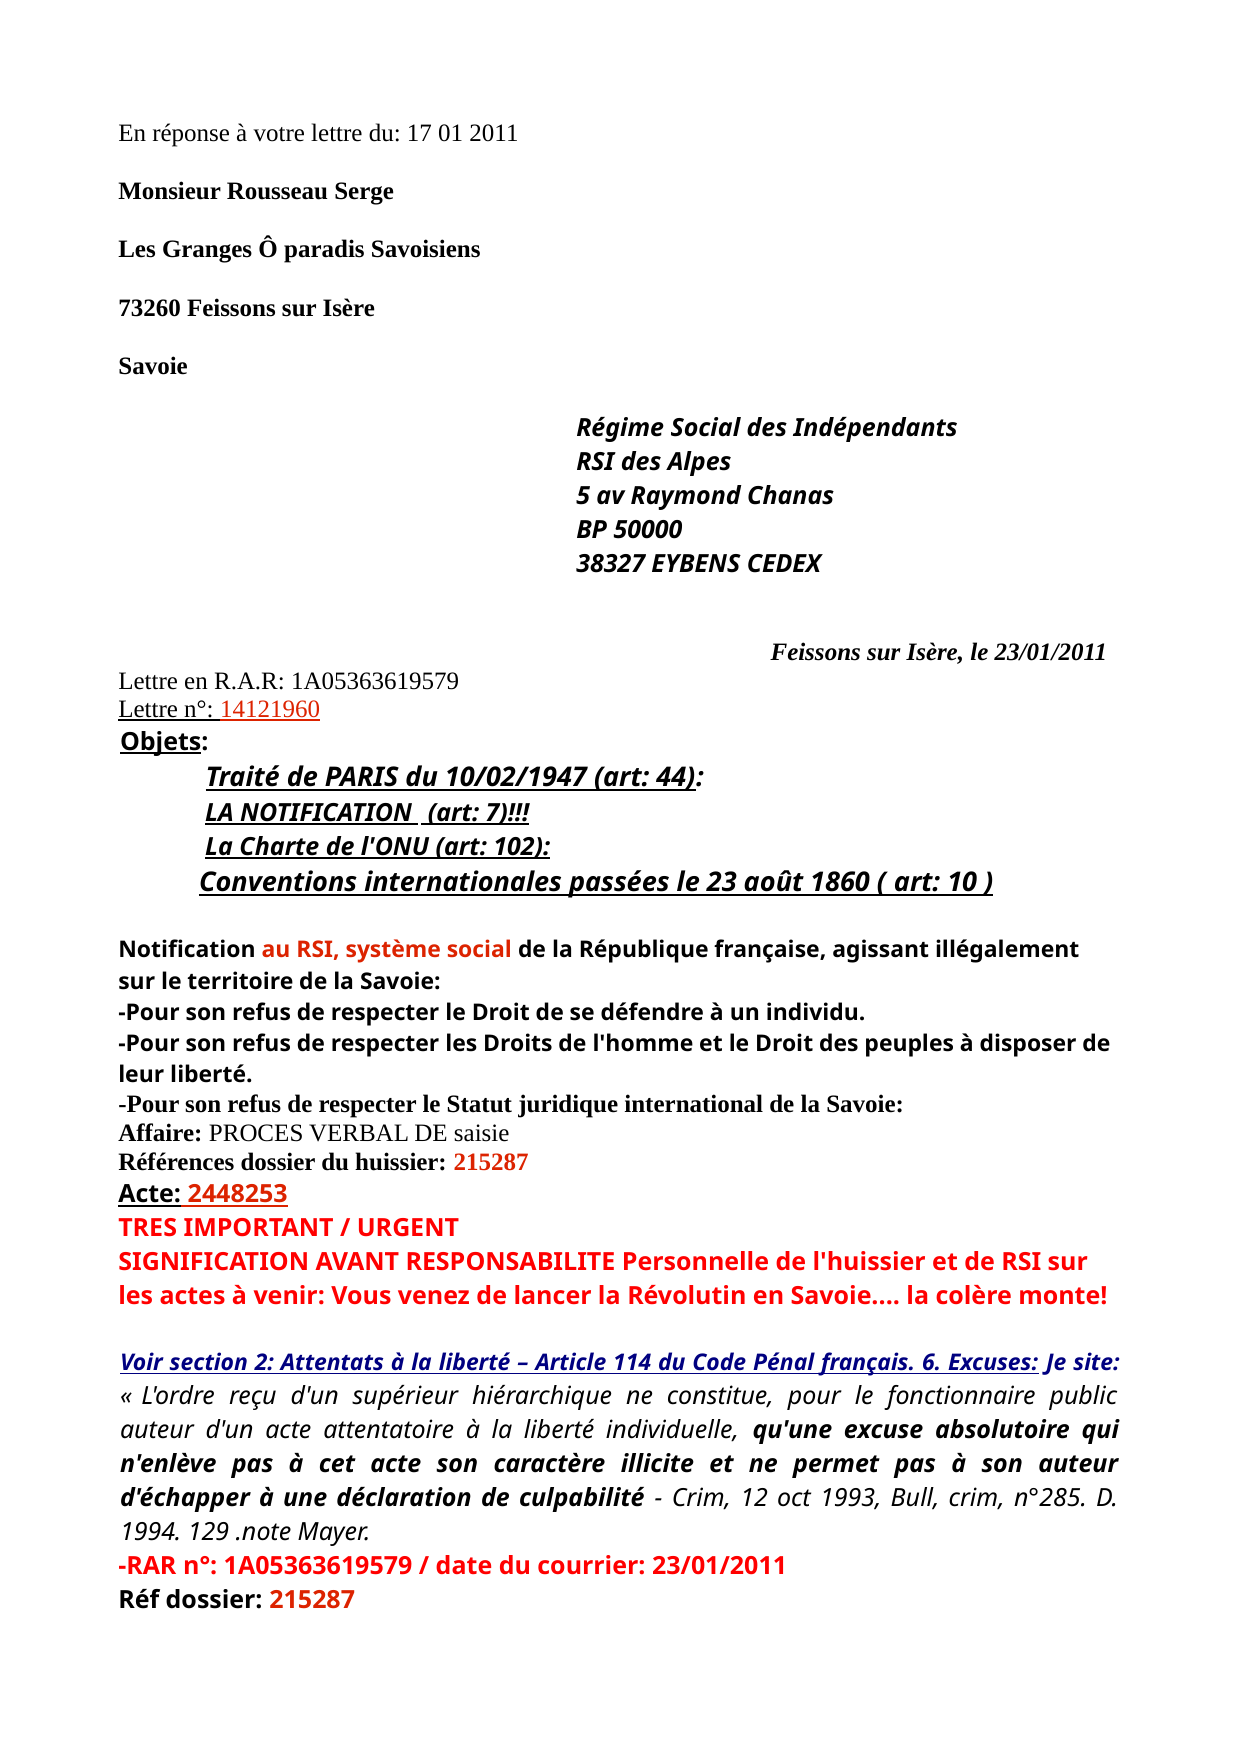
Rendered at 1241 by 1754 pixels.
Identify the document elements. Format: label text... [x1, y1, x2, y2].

text La Charte de l'ONU (art: 102): [62, 828, 1122, 862]
text Monsieur Rousseau Serge [118, 176, 1122, 205]
text Lettre en R.A.R: 1A05363619579 [118, 666, 1122, 694]
text -Pour son refus de respecter le Droit de se défendre à un individu. [118, 996, 1122, 1027]
text 73260 Feissons sur Isère [118, 293, 1122, 322]
text BP 50000 [576, 511, 1122, 546]
text Acte: 2448253 [118, 1176, 1122, 1210]
text Feissons sur Isère, le 23/01/2011 [118, 637, 1122, 666]
text -Pour son refus de respecter les Droits de l'homme et le Droit des peuples à disposer de leur liberté. [118, 1027, 1122, 1089]
text Régime Social des Indépendants [576, 409, 1122, 443]
text Traité de PARIS du 10/02/1947 (art: 44): [62, 757, 1122, 794]
text 38327 EYBENS CEDEX [576, 546, 1122, 579]
text Les Granges Ô paradis Savoisiens [118, 234, 1122, 263]
text Lettre n°: 14121960 [118, 694, 1122, 723]
text Références dossier du huissier: 215287 [118, 1147, 1122, 1176]
text Réf dossier: 215287 [118, 1582, 1122, 1616]
text Savoie [118, 351, 1122, 380]
text TRES IMPORTANT / URGENT [118, 1210, 1122, 1244]
text RSI des Alpes [576, 443, 1122, 477]
text Voir section 2: Attentats à la liberté – Article 114 du Code Pénal français. 6. Excuses: Je site: « L'ordre reçu d'un supérieur hiérarchique ne constitue, pour le fonctionnaire public auteur d'un acte attentatoire à la liberté individuelle, qu'une excuse absolutoire qui n'enlève pas à cet acte son caractère illicite et ne permet pas à son auteur d'échapper à une déclaration de culpabilité - Crim, 12 oct 1993, Bull, crim, n°285. D. 1994. 129 .note Mayer. [120, 1346, 1122, 1548]
text -Pour son refus de respecter le Statut juridique international de la Savoie: [118, 1089, 1122, 1118]
text Notification au RSI, système social de la République française, agissant illégalement sur le territoire de la Savoie: [118, 933, 1122, 996]
text -RAR n°: 1A05363619579 / date du courrier: 23/01/2011 [118, 1548, 1122, 1582]
text 5 av Raymond Chanas [576, 477, 1122, 511]
text Objets: [120, 723, 1122, 757]
text Conventions internationales passées le 23 août 1860 ( art: 10 ) [62, 862, 1122, 899]
text LA NOTIFICATION (art: 7)!!! [62, 794, 1122, 828]
text SIGNIFICATION AVANT RESPONSABILITE Personnelle de l'huissier et de RSI sur les actes à venir: Vous venez de lancer la Révolutin en Savoie.... la colère monte! [118, 1244, 1122, 1312]
text En réponse à votre lettre du: 17 01 2011 [118, 118, 1122, 147]
text Affaire: PROCES VERBAL DE saisie [118, 1118, 1122, 1147]
